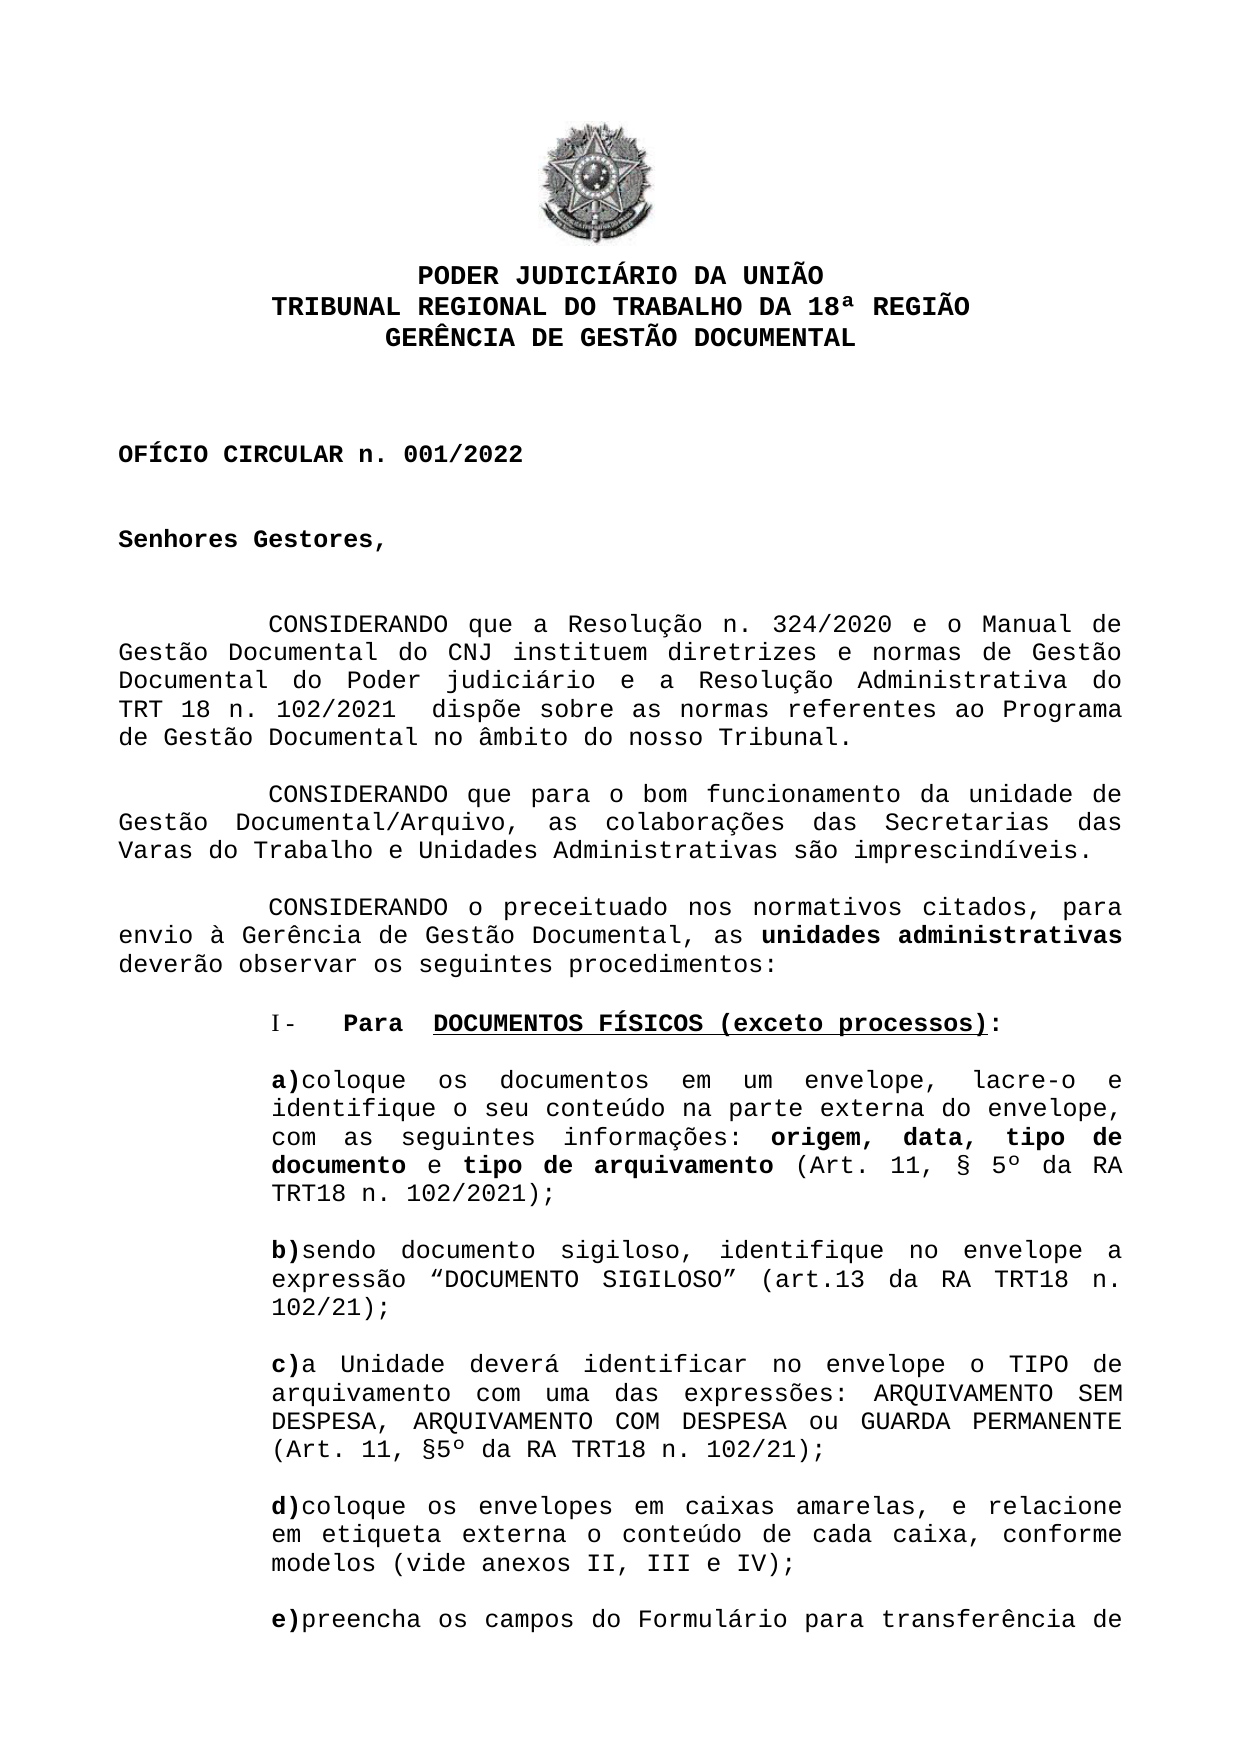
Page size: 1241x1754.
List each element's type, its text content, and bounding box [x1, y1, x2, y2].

text b)sendo documento sigiloso, identifique no envelope a expressão “DOCUMENTO SIGILOSO” (art.13 da RA TRT18 n. 102/21); [271, 1238, 1123, 1323]
text CONSIDERANDO o preceituado nos normativos citados, para envio à Gerência de Gestão Documental, as unidades administrativas deverão observar os seguintes procedimentos: [118, 895, 1123, 980]
text I - Para DOCUMENTOS FÍSICOS (exceto processos): [271, 1008, 1123, 1039]
text Senhores Gestores, [118, 526, 1123, 555]
text CONSIDERANDO que para o bom funcionamento da unidade de Gestão Documental/Arquivo, as colaborações das Secretarias das Varas do Trabalho e Unidades Administrativas são imprescindíveis. [118, 781, 1123, 866]
text GERÊNCIA DE GESTÃO DOCUMENTAL [118, 323, 1123, 354]
text d)coloque os envelopes em caixas amarelas, e relacione em etiqueta externa o conteúdo de cada caixa, conforme modelos (vide anexos II, III e IV); [271, 1493, 1123, 1578]
text c)a Unidade deverá identificar no envelope o TIPO de arquivamento com uma das expressões: ARQUIVAMENTO SEM DESPESA, ARQUIVAMENTO COM DESPESA ou GUARDA PERMANENTE (Art. 11, §5º da RA TRT18 n. 102/21); [271, 1352, 1123, 1465]
picture [538, 121, 656, 246]
text CONSIDERANDO que a Resolução n. 324/2020 e o Manual de Gestão Documental do CNJ instituem diretrizes e normas de Gestão Documental do Poder judiciário e a Resolução Administrativa do TRT 18 n. 102/2021 dispõe sobre as normas referentes ao Programa de Gestão Documental no âmbito do nosso Tribunal. [118, 611, 1123, 753]
text e)preencha os campos do Formulário para transferência de [271, 1607, 1123, 1635]
text TRIBUNAL REGIONAL DO TRABALHO DA 18ª REGIÃO [118, 293, 1123, 323]
text a)coloque os documentos em um envelope, lacre-o e identifique o seu conteúdo na parte externa do envelope, com as seguintes informações: origem, data, tipo de documento e tipo de arquivamento (Art. 11, § 5º da RA TRT18 n. 102/2021); [271, 1068, 1123, 1209]
text OFÍCIO CIRCULAR n. 001/2022 [118, 441, 1123, 470]
text PODER JUDICIÁRIO DA UNIÃO [118, 262, 1123, 293]
